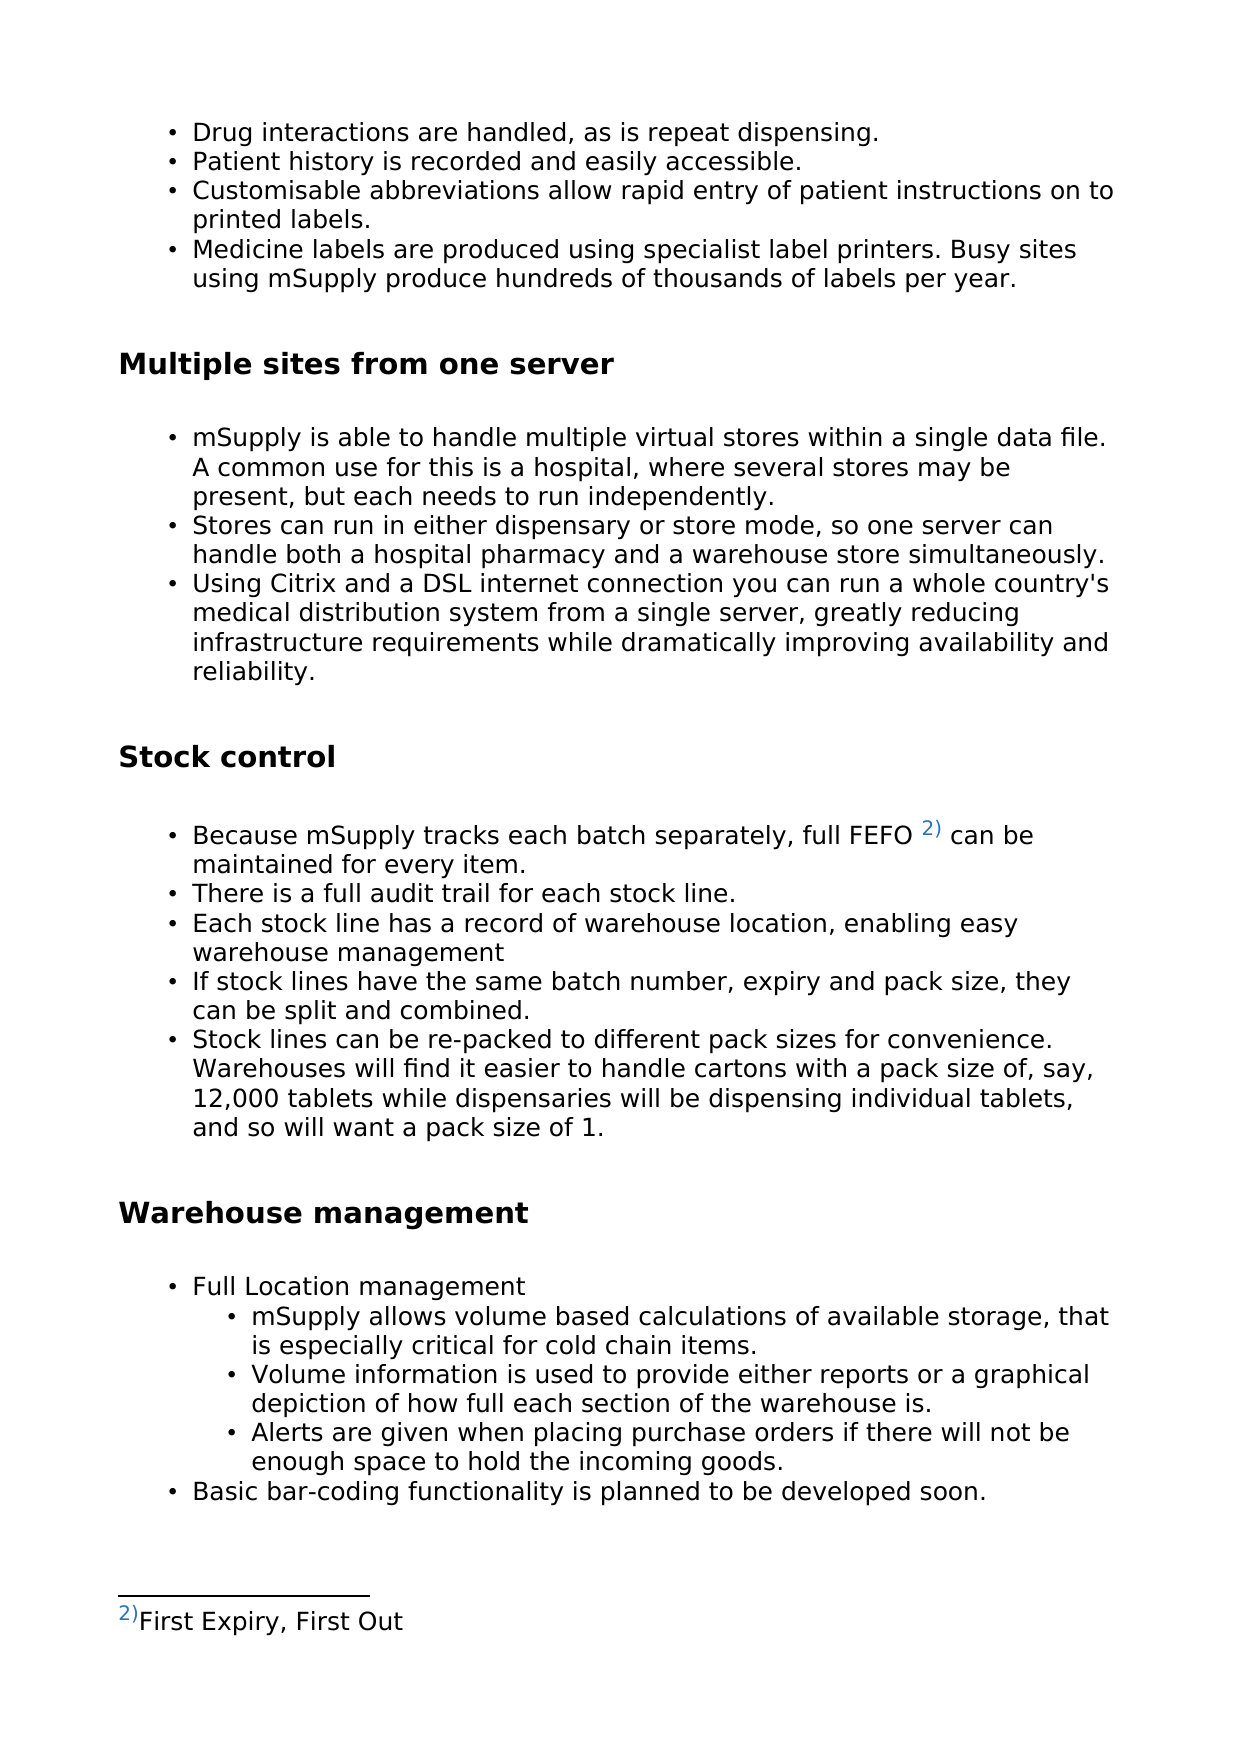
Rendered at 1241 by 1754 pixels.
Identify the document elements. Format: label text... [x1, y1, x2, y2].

subtitle Warehouse management [118, 1197, 1122, 1231]
subtitle Multiple sites from one server [118, 348, 1122, 382]
list Customisable abbreviations allow rapid entry of patient instructions on to printed labels. [177, 176, 1122, 235]
list Drug interactions are handled, as is repeat dispensing. [177, 118, 1122, 147]
subtitle Stock control [118, 741, 1122, 774]
list Full Location management [177, 1273, 1122, 1302]
list Because mSupply tracks each batch separately, full FEFO can be maintained for every item. [177, 816, 1122, 880]
list Using Citrix and a DSL internet connection you can run a whole country's medical distribution system from a single server, greatly reducing infrastructure requirements while dramatically improving availability and reliability. [177, 569, 1122, 686]
list mSupply is able to handle multiple virtual stores within a single data file. A common use for this is a hospital, where several stores may be present, but each needs to run independently. [177, 423, 1122, 511]
list There is a full audit trail for each stock line. [177, 880, 1122, 909]
list Medicine labels are produced using specialist label printers. Busy sites using mSupply produce hundreds of thousands of labels per year. [177, 235, 1122, 293]
list Stock lines can be re-packed to different pack sizes for convenience. Warehouses will find it easier to handle cartons with a pack size of, say, 12,000 tablets while dispensaries will be dispensing individual tablets, and so will want a pack size of 1. [177, 1026, 1122, 1142]
list First Expiry, First Out [118, 1602, 1122, 1636]
list Stores can run in either dispensary or store mode, so one server can handle both a hospital pharmacy and a warehouse store simultaneously. [177, 511, 1122, 569]
list Basic bar-coding functionality is planned to be developed soon. [177, 1477, 1122, 1506]
list Each stock line has a record of warehouse location, enabling easy warehouse management [177, 909, 1122, 967]
list Patient history is recorded and easily accessible. [177, 147, 1122, 176]
list Alerts are given when placing purchase orders if there will not be enough space to hold the incoming goods. [236, 1418, 1122, 1477]
list If stock lines have the same batch number, expiry and pack size, they can be split and combined. [177, 967, 1122, 1026]
list mSupply allows volume based calculations of available storage, that is especially critical for cold chain items. [236, 1302, 1122, 1360]
list Volume information is used to provide either reports or a graphical depiction of how full each section of the warehouse is. [236, 1360, 1122, 1418]
